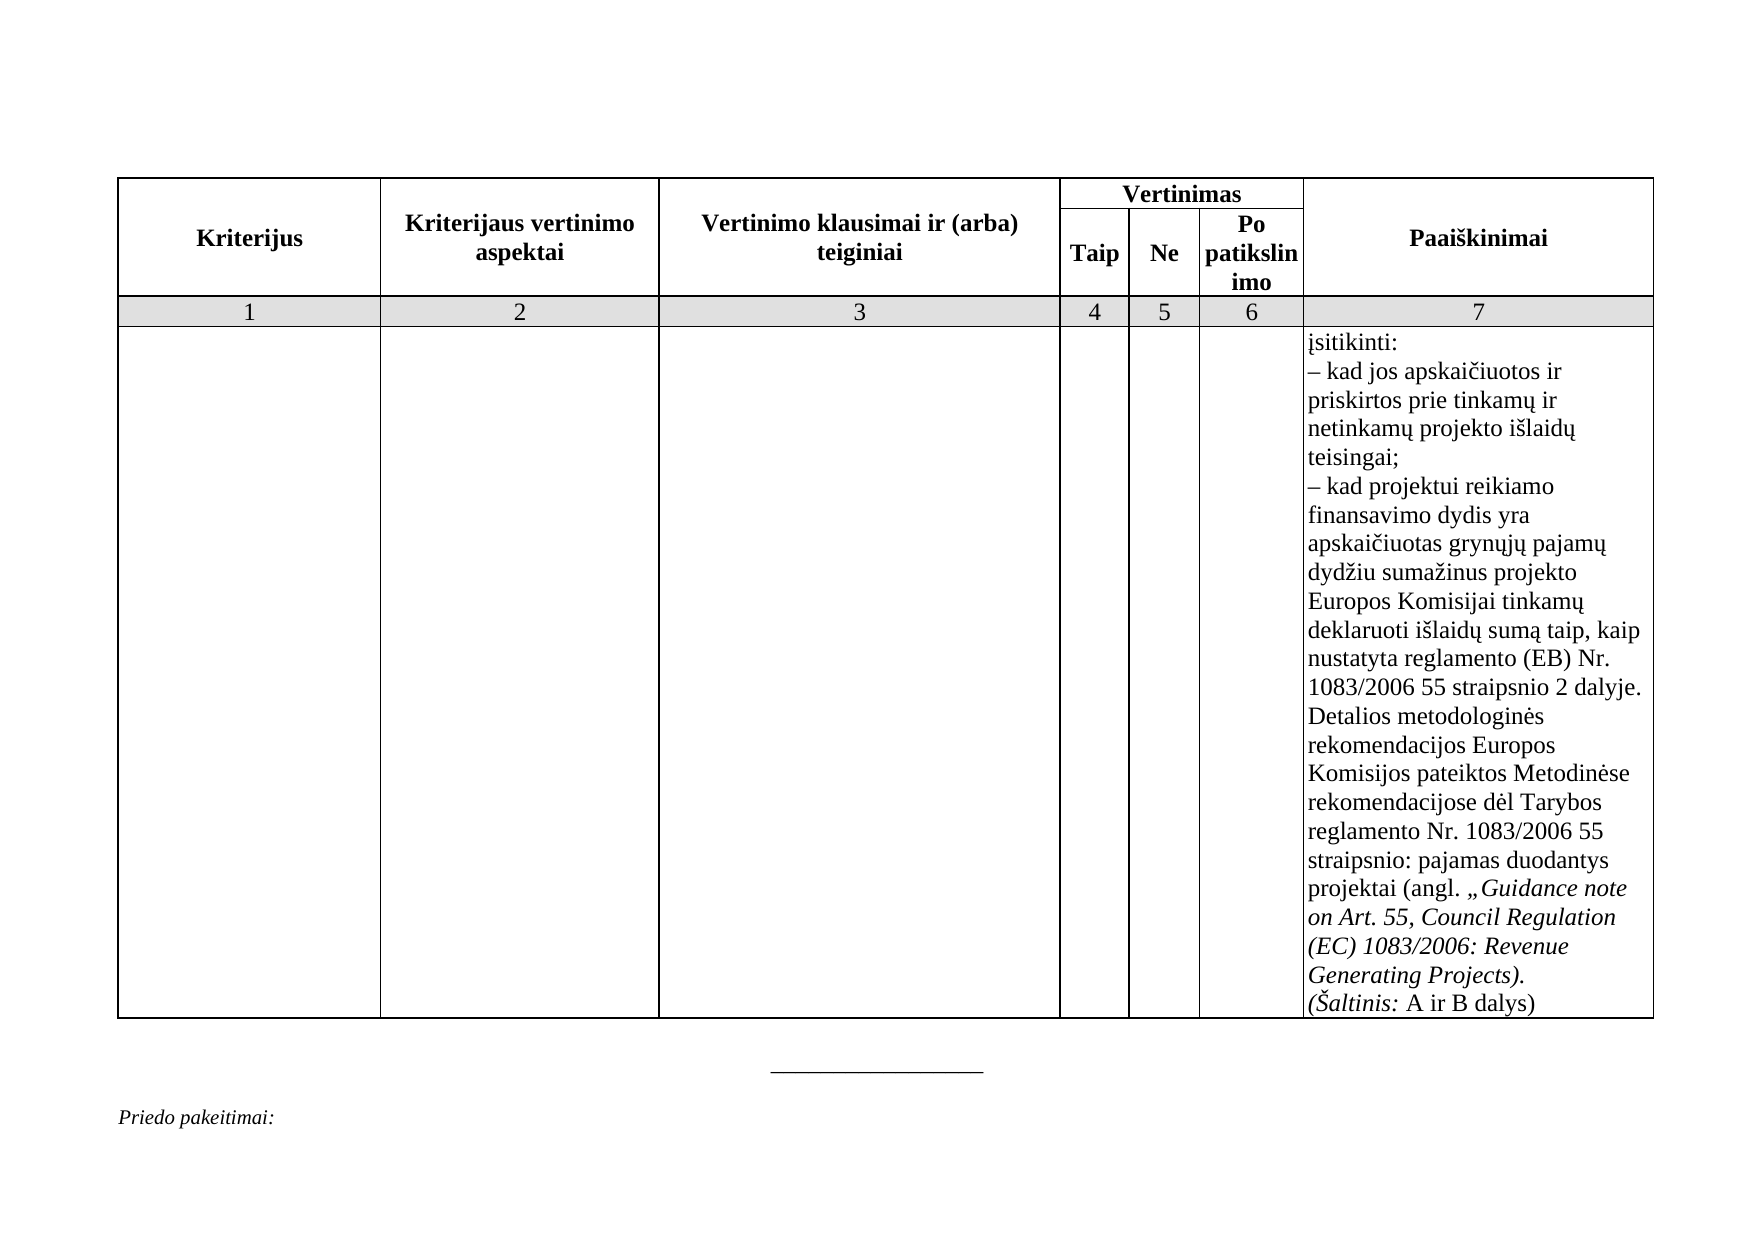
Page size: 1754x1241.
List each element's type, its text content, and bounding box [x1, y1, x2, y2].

table_cell [1130, 327, 1199, 1017]
table_cell [660, 327, 1059, 1017]
table_cell 6 [1200, 297, 1303, 326]
table_cell 2 [381, 297, 658, 326]
table_header Kriterijus [119, 179, 380, 295]
text _________________ [118, 1047, 1635, 1076]
table_cell Ne [1130, 209, 1199, 295]
table_cell [1200, 327, 1303, 1017]
table_header Paaiškinimai [1304, 179, 1653, 295]
table_cell 5 [1130, 297, 1199, 326]
table_cell Taip [1061, 209, 1128, 295]
table_header Vertinimas [1061, 179, 1303, 207]
table_cell [1061, 327, 1128, 1017]
table_cell [119, 327, 380, 1017]
table_header Kriterijaus vertinimo aspektai [381, 179, 658, 295]
table_cell [381, 327, 658, 1017]
table_header Vertinimo klausimai ir (arba) teiginiai [660, 179, 1059, 295]
text Priedo pakeitimai: [118, 1105, 1635, 1129]
table_cell įsitikinti: – kad jos apskaičiuotos ir priskirtos prie tinkamų ir netinkamų projekto išlaidų teisingai; – kad projektui reikiamo finansavimo dydis yra apskaičiuotas grynųjų pajamų dydžiu sumažinus projekto Europos Komisijai tinkamų deklaruoti išlaidų sumą taip, kaip nustatyta reglamento (EB) Nr. 1083/2006 55 straipsnio 2 dalyje. Detalios metodologinės rekomendacijos Europos Komisijos pateiktos Metodinėse rekomendacijose dėl Tarybos reglamento Nr. 1083/2006 55 straipsnio: pajamas duodantys projektai (angl. „Guidance note on Art. 55, Council Regulation (EC) 1083/2006: Revenue Generating Projects). (Šaltinis: A ir B dalys) [1304, 327, 1653, 1017]
table_cell Po patikslinimo [1200, 209, 1303, 295]
table_cell 7 [1304, 297, 1653, 326]
table_cell 1 [119, 297, 380, 326]
table_cell 3 [660, 297, 1059, 326]
table_cell 4 [1061, 297, 1128, 326]
